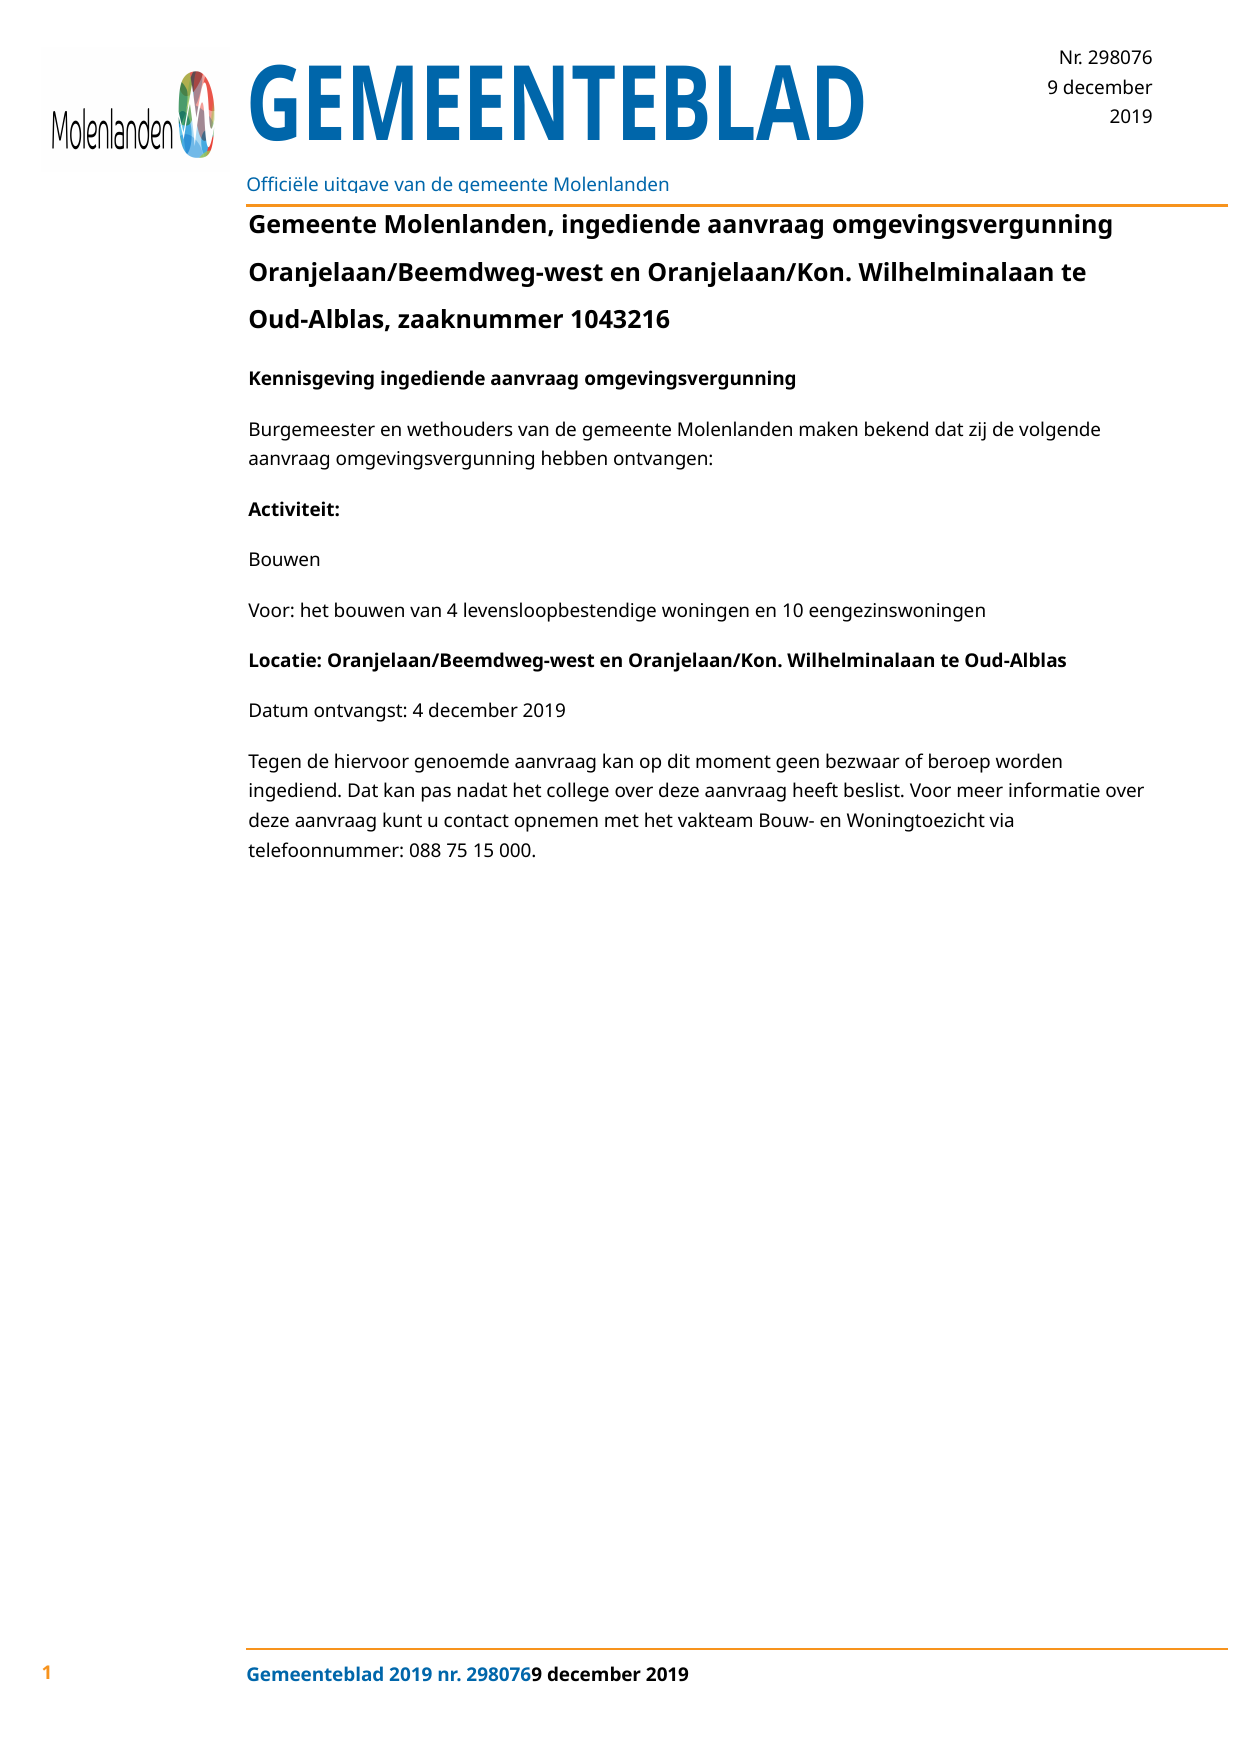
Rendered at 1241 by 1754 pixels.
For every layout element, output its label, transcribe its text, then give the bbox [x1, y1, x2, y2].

text Voor: het bouwen van 4 levensloopbestendige woningen en 10 eengezinswoningen [248, 597, 1152, 622]
text Tegen de hiervoor genoemde aanvraag kan op dit moment geen bezwaar of beroep worden ingediend. Dat kan pas nadat het college over deze aanvraag heeft beslist. Voor meer informatie over deze aanvraag kunt u contact opnemen met het vakteam Bouw- en Woningtoezicht via telefoonnummer: 088 75 15 000. [248, 748, 1152, 862]
text Burgemeester en wethouders van de gemeente Molenlanden maken bekend dat zij de volgende aanvraag omgevingsvergunning hebben ontvangen: [248, 416, 1152, 471]
picture [41, 47, 231, 172]
text Bouwen [248, 546, 1152, 572]
text Activiteit: [248, 496, 1152, 522]
text Datum ontvangst: 4 december 2019 [248, 698, 1152, 723]
text Gemeente Molenlanden, ingediende aanvraag omgevingsvergunning Oranjelaan/Beemdweg-west en Oranjelaan/Kon. Wilhelminalaan te Oud-Alblas, zaaknummer 1043216 [248, 207, 1152, 336]
text Locatie: Oranjelaan/Beemdweg-west en Oranjelaan/Kon. Wilhelminalaan te Oud-Alblas [248, 647, 1152, 673]
text Kennisgeving ingediende aanvraag omgevingsvergunning [248, 366, 1152, 391]
